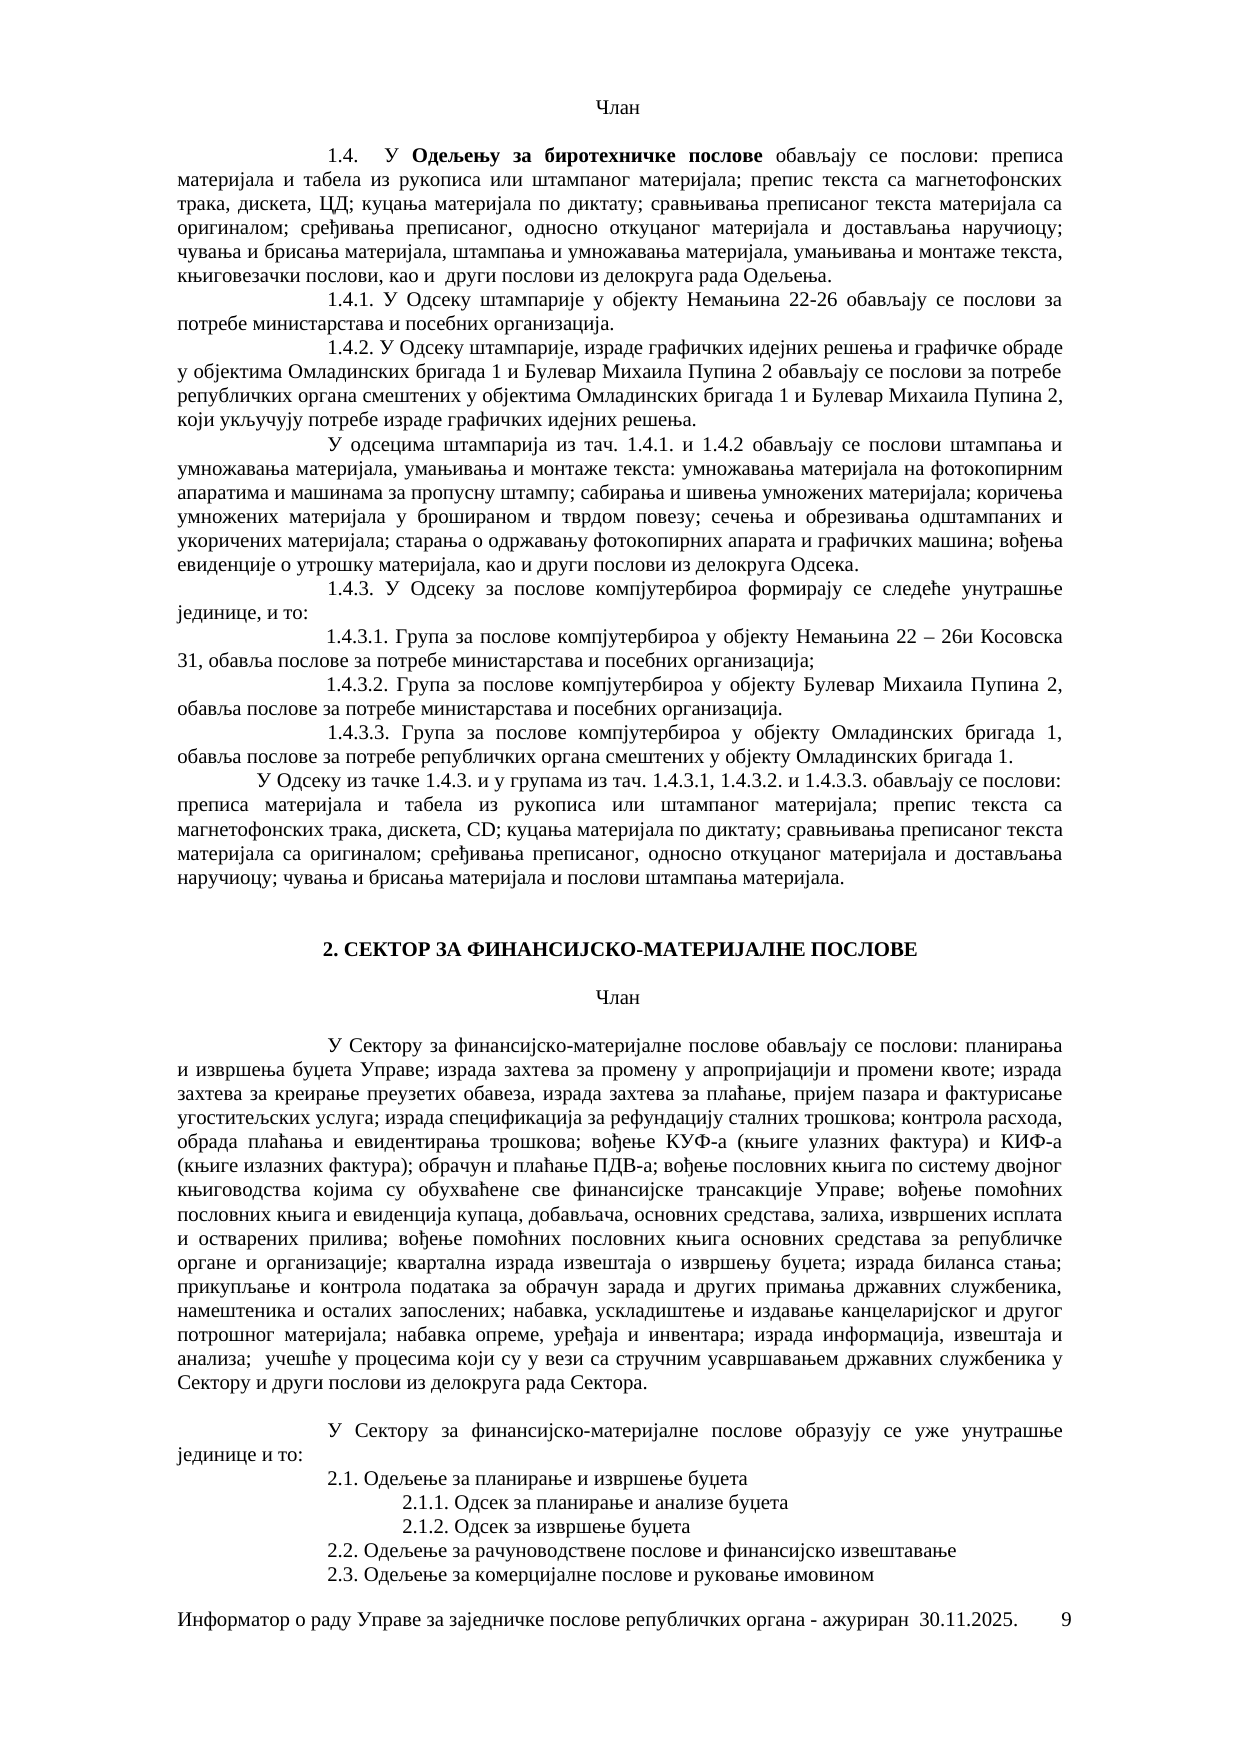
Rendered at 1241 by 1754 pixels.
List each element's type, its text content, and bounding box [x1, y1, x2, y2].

text 2.1.2. Одсeк за извршење буџета [177, 1514, 1063, 1538]
text У Сектору за финансијско-материјалне послове образују се уже унутрашње јединице и то: [177, 1418, 1063, 1466]
text 2. СЕКТОР ЗА ФИНАНСИЈСКО-МАТЕРИЈАЛНЕ ПОСЛОВЕ [177, 937, 1063, 961]
text 1.4.3.3. Група за послове компјутербироа у објекту Омладинских бригада 1, обавља послове за потребе републичких органа смештених у објекту Омладинских бригада 1. [177, 720, 1063, 768]
text У Одсеку из тачке 1.4.3. и у групама из тач. 1.4.3.1, 1.4.3.2. и 1.4.3.3. обављају се послови: преписа материјала и табела из рукописа или штампаног материјала; препис текста са магнетофонских трака, дискета, CD; куцања материјала по диктату; сравњивања преписаног текста материјала са оригиналом; сређивања преписаног, односно откуцаног материјала и достављања наручиоцу; чувања и брисања материјала и послови штампања материјала. [177, 768, 1063, 889]
text 1.4.2. У Одсеку штампарије, израде графичких идејних решења и графичке обраде у објектима Омладинских бригада 1 и Булевар Михаила Пупина 2 обављају се послови за потребе републичких органа смештених у објектима Омладинских бригада 1 и Булевар Михаила Пупина 2, који укључују потребе израде графичких идејних решења. [177, 335, 1063, 431]
text 2.1. Одељење за планирање и извршење буџета [177, 1466, 1063, 1490]
text У одсецима штампарија из тач. 1.4.1. и 1.4.2 обављају се послови штампања и умножавања материјала, умањивања и монтаже текста: умножавања материјала на фотокопирним апаратима и машинама за пропусну штампу; сабирања и шивења умножених материјала; коричења умножених материјала у брошираном и тврдом повезу; сечења и обрезивања одштампаних и укоричених материјала; старања о одржавању фотокопирних апарата и графичких машина; вођења евиденције о утрошку материјала, као и други послови из делокруга Одсека. [177, 431, 1063, 576]
text 2.1.1. Одсек за планирање и анализе буџета [177, 1490, 1063, 1514]
text 1.4.1. У Одсеку штампарије у објекту Немањина 22-26 обављају се послови за потребе министарстава и посебних организација. [177, 287, 1063, 335]
text 1.4.3.2. Група за послове компјутербироа у објекту Булевар Михаила Пупина 2, обавља послове за потребе министарстава и посебних организација. [177, 672, 1063, 720]
text У Сектору за финансијско-материјалне послове обављају се послови: планирања и извршења буџета Управе; израда захтева за промену у апропријацији и промени квоте; израда захтева за креирање преузетих обавеза, израда захтева за плаћање, пријем пазара и фактурисање угоститељских услуга; израда спецификација за рефундацију сталних трошкова; контрола расхода, обрада плаћања и евидентирања трошкова; вођење КУФ-а (књиге улазних фактура) и КИФ-а (књиге излазних фактура); обрачун и плаћање ПДВ-а; вођење пословних књига по систему двојног књиговодства којима су обухваћене све финансијске трансакције Управе; вођење помоћних пословних књига и евиденција купаца, добављача, основних средстава, залиха, извршених исплата и остварених прилива; вођење помоћних пословних књига основних средстава за републичке органе и организације; квартална израда извештаја о извршењу буџета; израда биланса стања; прикупљање и контрола података за обрачун зарада и других примања државних службеника, намештеника и осталих запослених; набавка, ускладиштење и издавање канцеларијског и другог потрошног материјала; набавка опреме, уређаја и инвентара; израда информација, извештаја и анализа; учешће у процесима који су у вези са стручним усавршавањем државних службеника у Сектору и други послови из делокруга рада Сектора. [177, 1033, 1063, 1394]
text 1.4. У Одељењу за биротехничке послове обављају се послови: преписа материјала и табела из рукописа или штампаног материјала; препис текста са магнетофонских трака, дискета, ЦД; куцања материјала по диктату; сравњивања преписаног текста материјала са оригиналом; сређивања преписаног, односно откуцаног материјала и достављања наручиоцу; чувања и брисања материјала, штампања и умножавања материјала, умањивања и монтаже текста, књиговезачки послови, као и други послови из делокруга рада Одељења. [177, 143, 1063, 287]
text Члан [177, 94, 1063, 119]
text 1.4.3.1. Група за послове компјутербироа у објекту Немањина 22 – 26и Косовска 31, обавља послове за потребе министарстава и посебних организација; [177, 624, 1063, 672]
text 2.2. Одељење за рачуноводствене послове и финансијско извештавање [177, 1538, 1063, 1562]
text 1.4.3. У Одсеку за послове компјутербироа формирају се следеће унутрашње јединице, и то: [177, 576, 1063, 624]
text Члан [177, 985, 1063, 1009]
text 2.3. Одељење за комерцијалне послове и руковање имовином [177, 1562, 1063, 1586]
